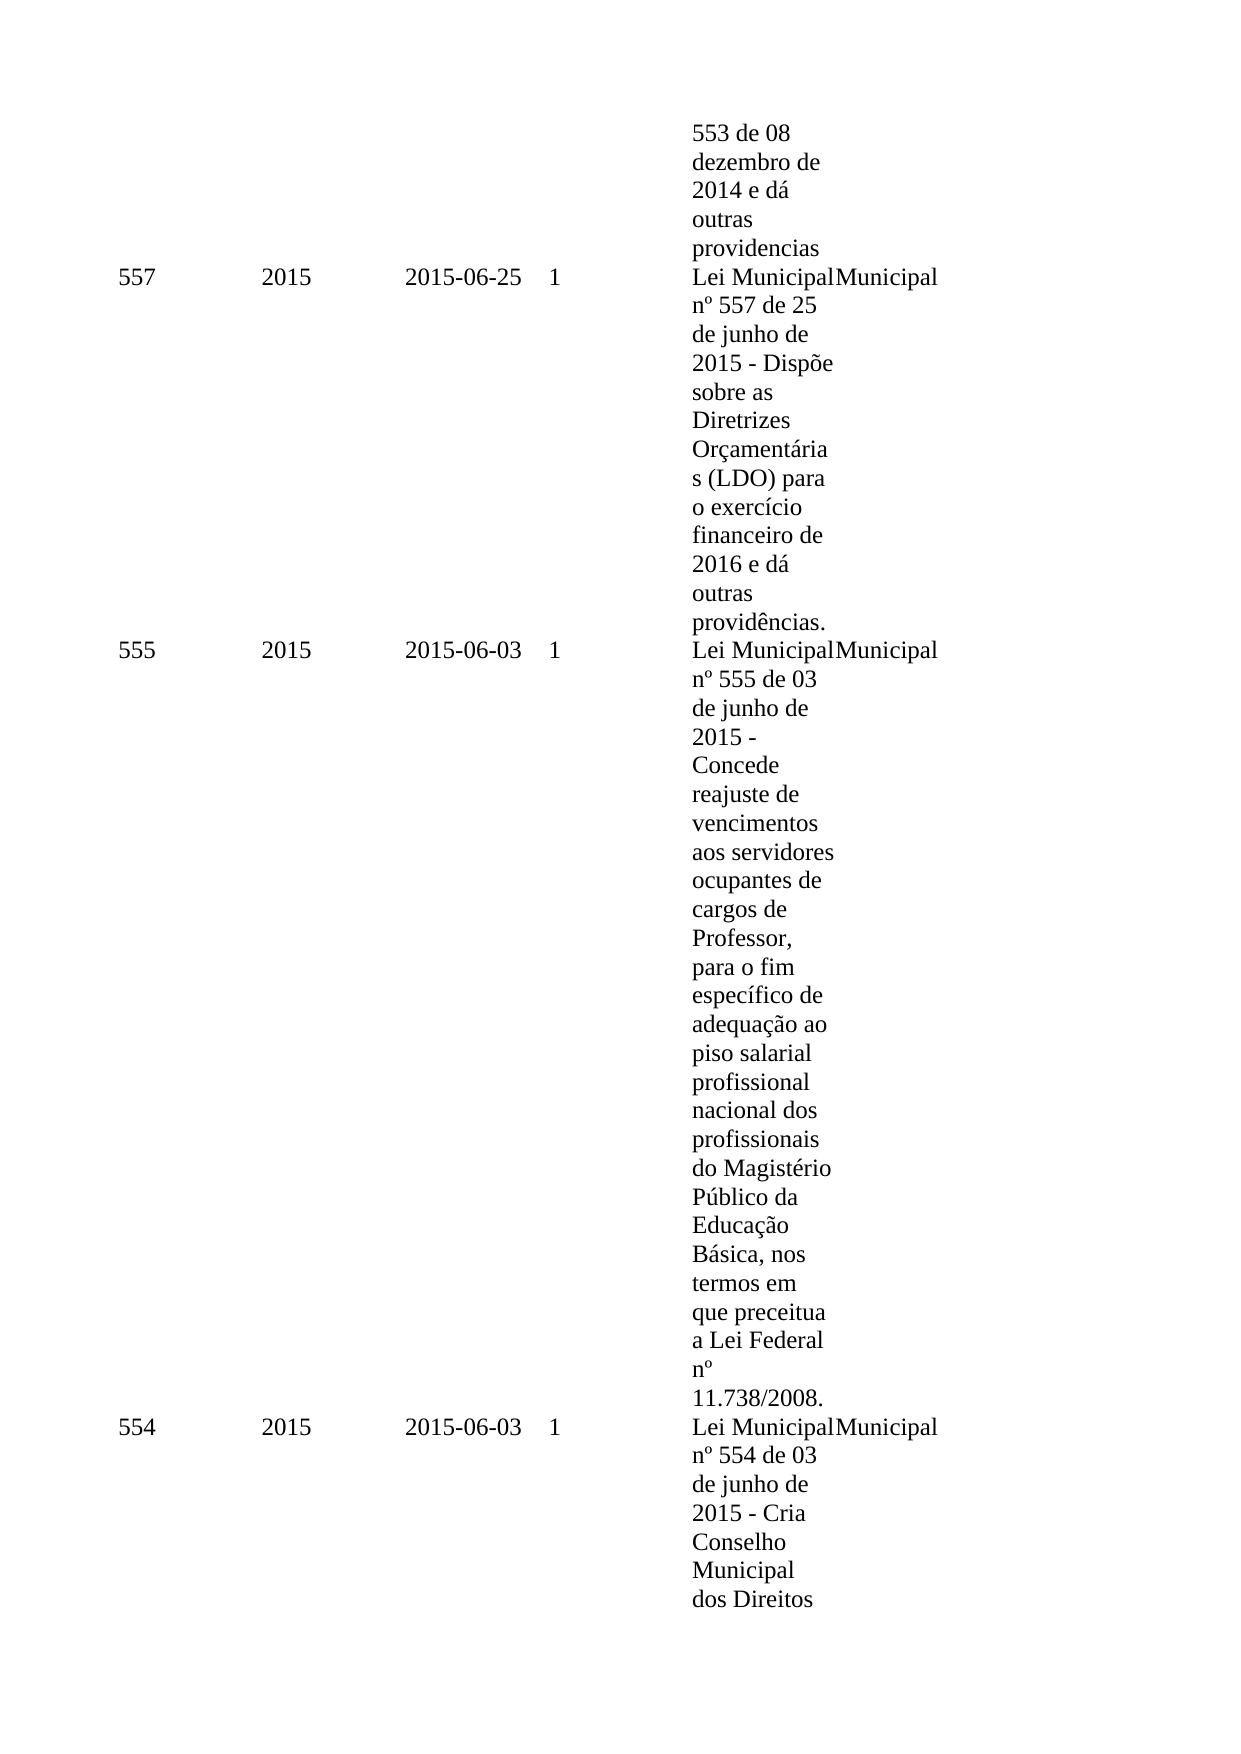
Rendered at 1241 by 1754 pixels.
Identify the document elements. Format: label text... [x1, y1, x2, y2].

table_cell [405, 118, 548, 262]
table_cell Municipal [835, 636, 979, 1412]
table_cell Lei Municipal nº 554 de 03 de junho de 2015 - Cria Conselho Municipal dos Direitos [692, 1412, 835, 1613]
table_cell 1 [548, 636, 692, 1412]
table_cell [835, 118, 979, 262]
table_cell 2015 [261, 262, 405, 636]
table_cell [979, 636, 1122, 1412]
table_cell [979, 1412, 1122, 1613]
table_cell [979, 118, 1122, 262]
table_cell 557 [118, 262, 261, 636]
table_cell 554 [118, 1412, 261, 1613]
table_cell 553 de 08 dezembro de 2014 e dá outras providencias [692, 118, 835, 262]
table_cell 555 [118, 636, 261, 1412]
table_cell 1 [548, 262, 692, 636]
table_cell Lei Municipal nº 557 de 25 de junho de 2015 - Dispõe sobre as Diretrizes Orçamentárias (LDO) para o exercício financeiro de 2016 e dá outras providências. [692, 262, 835, 636]
table_cell [548, 118, 692, 262]
table_cell Lei Municipal nº 555 de 03 de junho de 2015 - Concede reajuste de vencimentos aos servidores ocupantes de cargos de Professor, para o fim específico de adequação ao piso salarial profissional nacional dos profissionais do Magistério Público da Educação Básica, nos termos em que preceitua a Lei Federal nº 11.738/2008. [692, 636, 835, 1412]
table_cell [979, 262, 1122, 636]
table_cell 2015-06-03 [405, 1412, 548, 1613]
table_cell 2015-06-03 [405, 636, 548, 1412]
table_cell 2015 [261, 1412, 405, 1613]
table_cell [118, 118, 261, 262]
table_cell Municipal [835, 262, 979, 636]
table_cell [261, 118, 405, 262]
table_cell 2015-06-25 [405, 262, 548, 636]
table_cell 1 [548, 1412, 692, 1613]
table_cell Municipal [835, 1412, 979, 1613]
table_cell 2015 [261, 636, 405, 1412]
